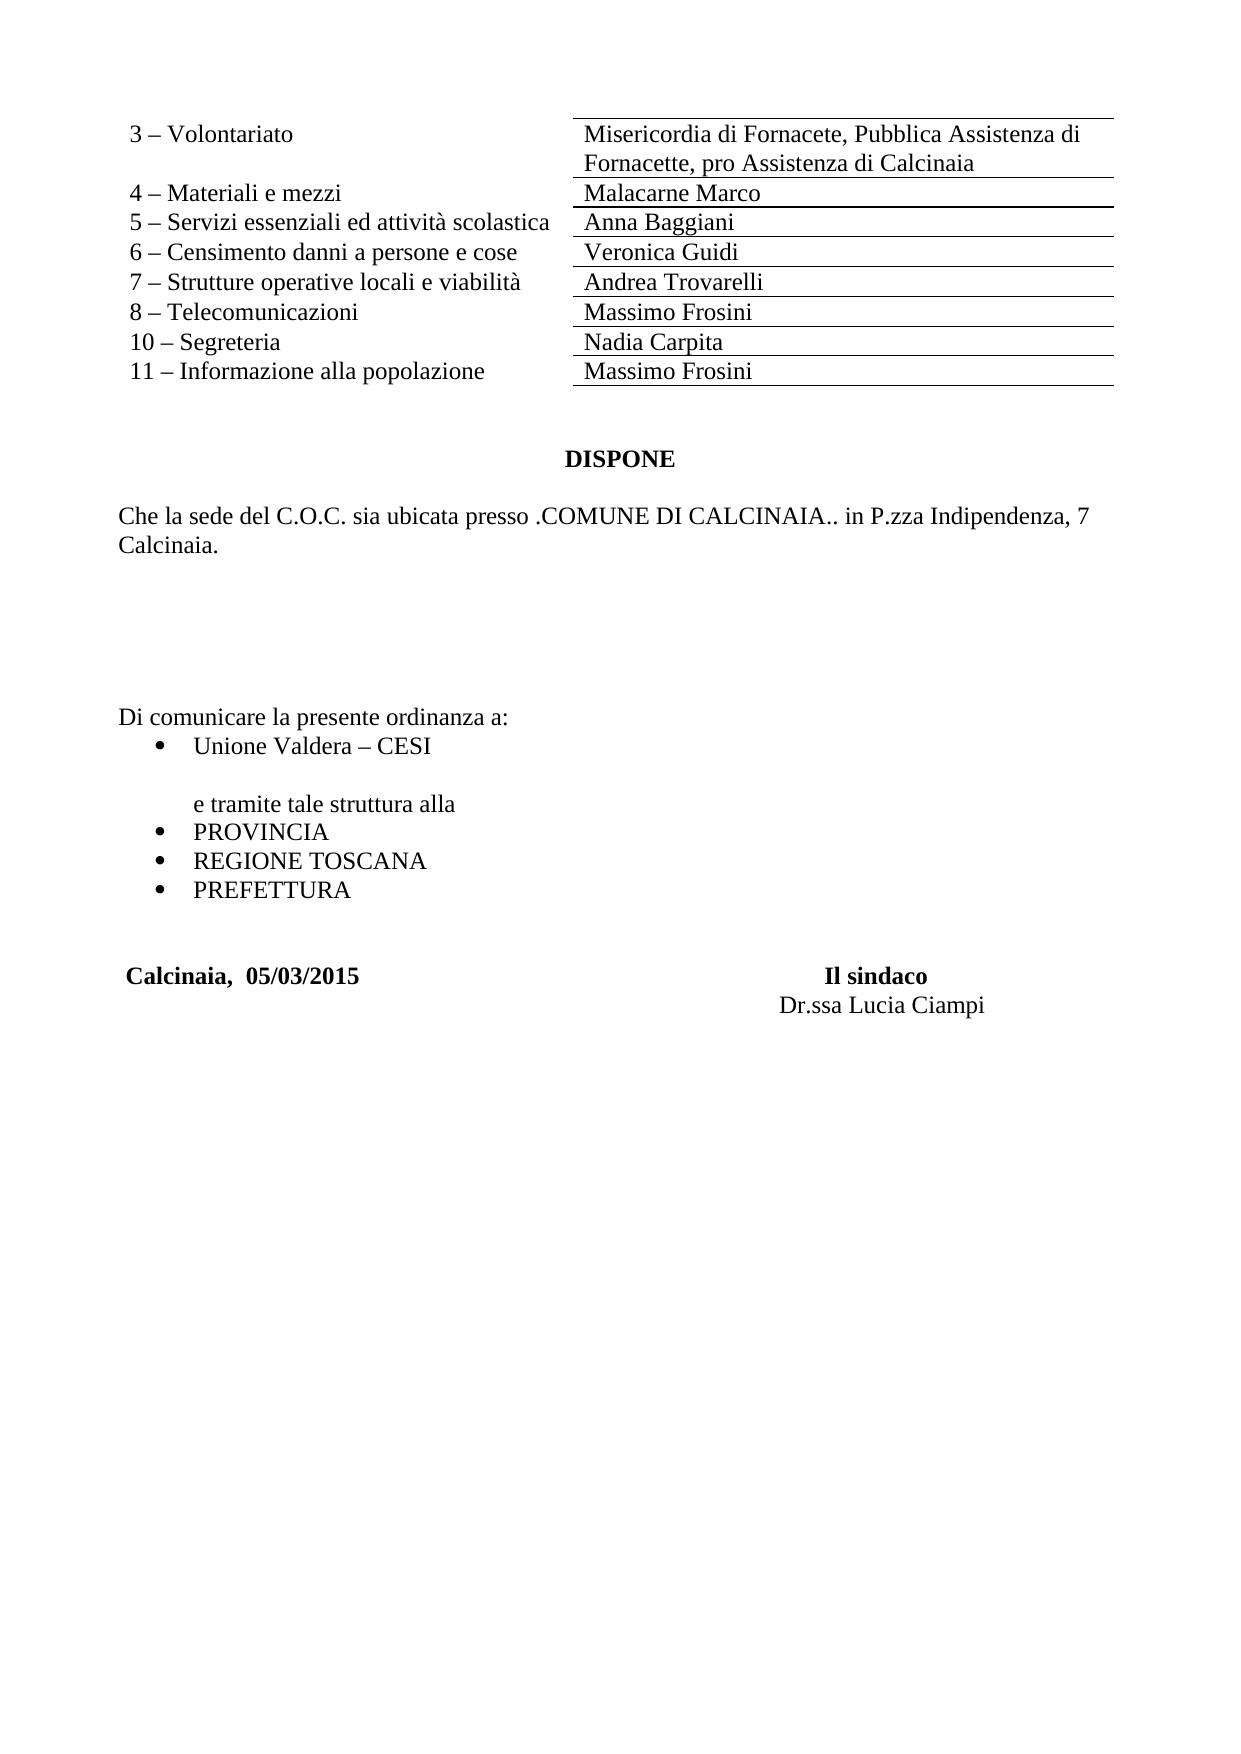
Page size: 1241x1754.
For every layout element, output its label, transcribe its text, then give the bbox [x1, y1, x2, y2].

text Che la sede del C.O.C. sia ubicata presso .COMUNE DI CALCINAIA.. in P.zza Indipendenza, 7 Calcinaia. [118, 501, 1122, 559]
list PREFETTURA [156, 875, 1122, 904]
text e tramite tale struttura alla [193, 789, 1122, 817]
list PROVINCIA [156, 817, 1122, 846]
list REGIONE TOSCANA [156, 846, 1122, 875]
table_cell Malacarne Marco [573, 178, 1114, 206]
table_cell 8 – Telecomunicazioni [118, 296, 572, 326]
text Di comunicare la presente ordinanza a: [118, 702, 1122, 731]
table_cell Massimo Frosini [573, 356, 1114, 385]
table_cell Veronica Guidi [573, 237, 1114, 266]
table_cell 3 – Volontariato [118, 118, 572, 177]
table_cell 4 – Materiali e mezzi [118, 177, 572, 206]
table_cell 6 – Censimento danni a persone e cose [118, 236, 572, 266]
table_cell 11 – Informazione alla popolazione [118, 355, 572, 385]
table_cell Nadia Carpita [573, 327, 1114, 355]
table_cell Dr.ssa Lucia Ciampi [628, 990, 1137, 1019]
list Unione Valdera – CESI [156, 731, 1122, 760]
table_cell Anna Baggiani [573, 208, 1114, 236]
table_header Calcinaia, 05/03/2015 [118, 961, 627, 990]
table_cell 7 – Strutture operative locali e viabilità [118, 266, 572, 296]
table_cell Andrea Trovarelli [573, 267, 1114, 296]
table_cell [118, 990, 627, 1019]
text DISPONE [118, 444, 1122, 472]
table_cell 10 – Segreteria [118, 326, 572, 355]
table_cell 5 – Servizi essenziali ed attività scolastica [118, 206, 572, 236]
table_cell Massimo Frosini [573, 297, 1114, 326]
table_header Il sindaco [628, 961, 1137, 990]
table_cell Misericordia di Fornacete, Pubblica Assistenza di Fornacette, pro Assistenza di Calcinaia [573, 119, 1114, 177]
